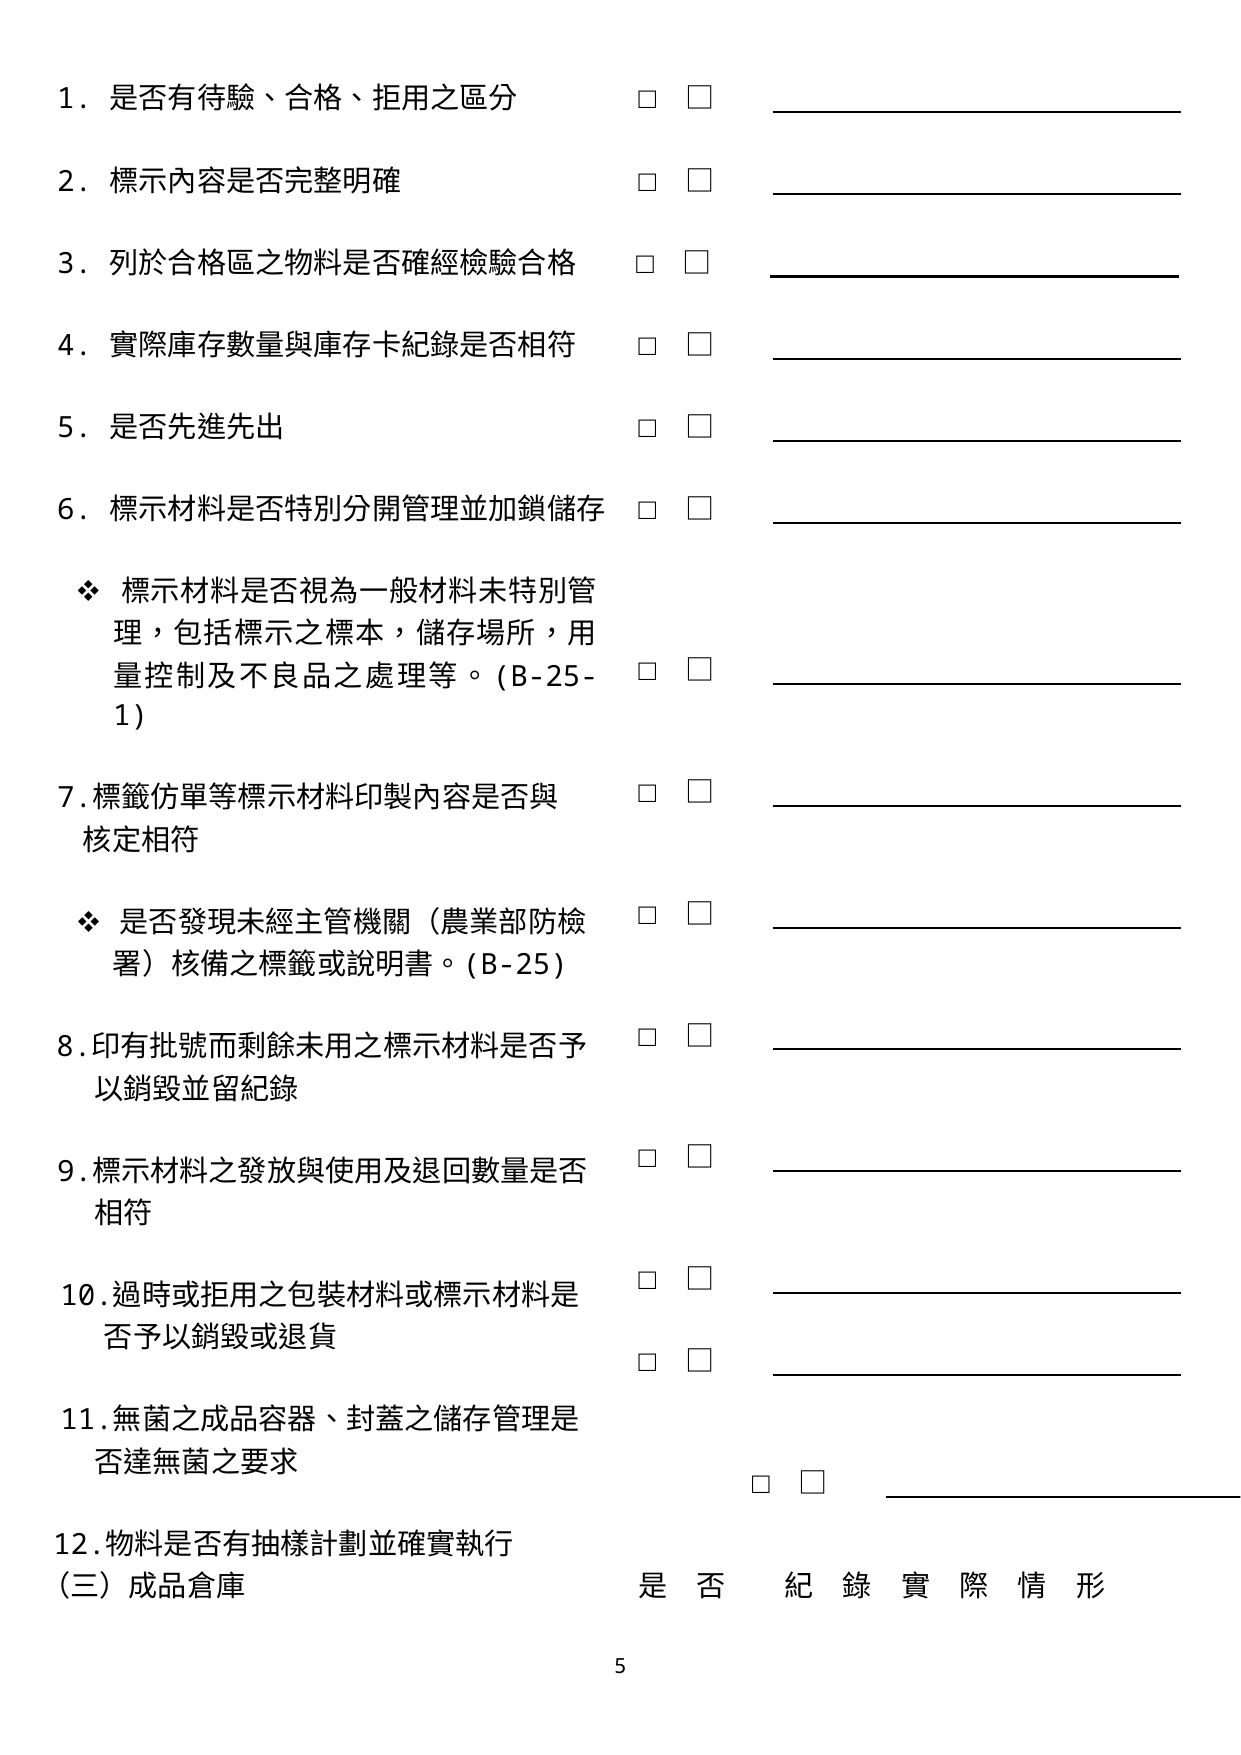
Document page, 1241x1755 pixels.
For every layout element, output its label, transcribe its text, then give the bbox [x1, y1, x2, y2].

table_header （二）物料倉庫 1. 是否有待驗、合格、拒用之區分 2. 標示內容是否完整明確 3. 列於合格區之物料是否確經檢驗合格 4. 實際庫存數量與庫存卡紀錄是否相符 5. 是否先進先出 6. 標示材料是否特別分開管理並加鎖儲存  標示材料是否視為一般材料未特別管理，包括標示之標本，儲存場所，用量控制及不良品之處理等。(B-25-1) 7.標籤仿單等標示材料印製內容是否與 核定相符  是否發現未經主管機關（農業部防檢署）核備之標籤或說明書。(B-25) 8.印有批號而剩餘未用之標示材料是否予以銷毀並留紀錄 9.標示材料之發放與使用及退回數量是否相符 10.過時或拒用之包裝材料或標示材料是 否予以銷毀或退貨 11.無菌之成品容器、封蓋之儲存管理是 否達無菌之要求 12.物料是否有抽樣計劃並確實執行 [38, 75, 601, 1563]
table_header 是 否 紀 錄 實 際 情 形 □ □ □ □ □ □ □ □ □ □ □ □ □ □ □ □ □ □ □ □ □ □ □ □ □ □ □ □ [601, 75, 1240, 1563]
table_cell 是 否 紀 錄 實 際 情 形 [601, 1563, 1240, 1605]
table_cell （三）成品倉庫 [38, 1563, 601, 1605]
